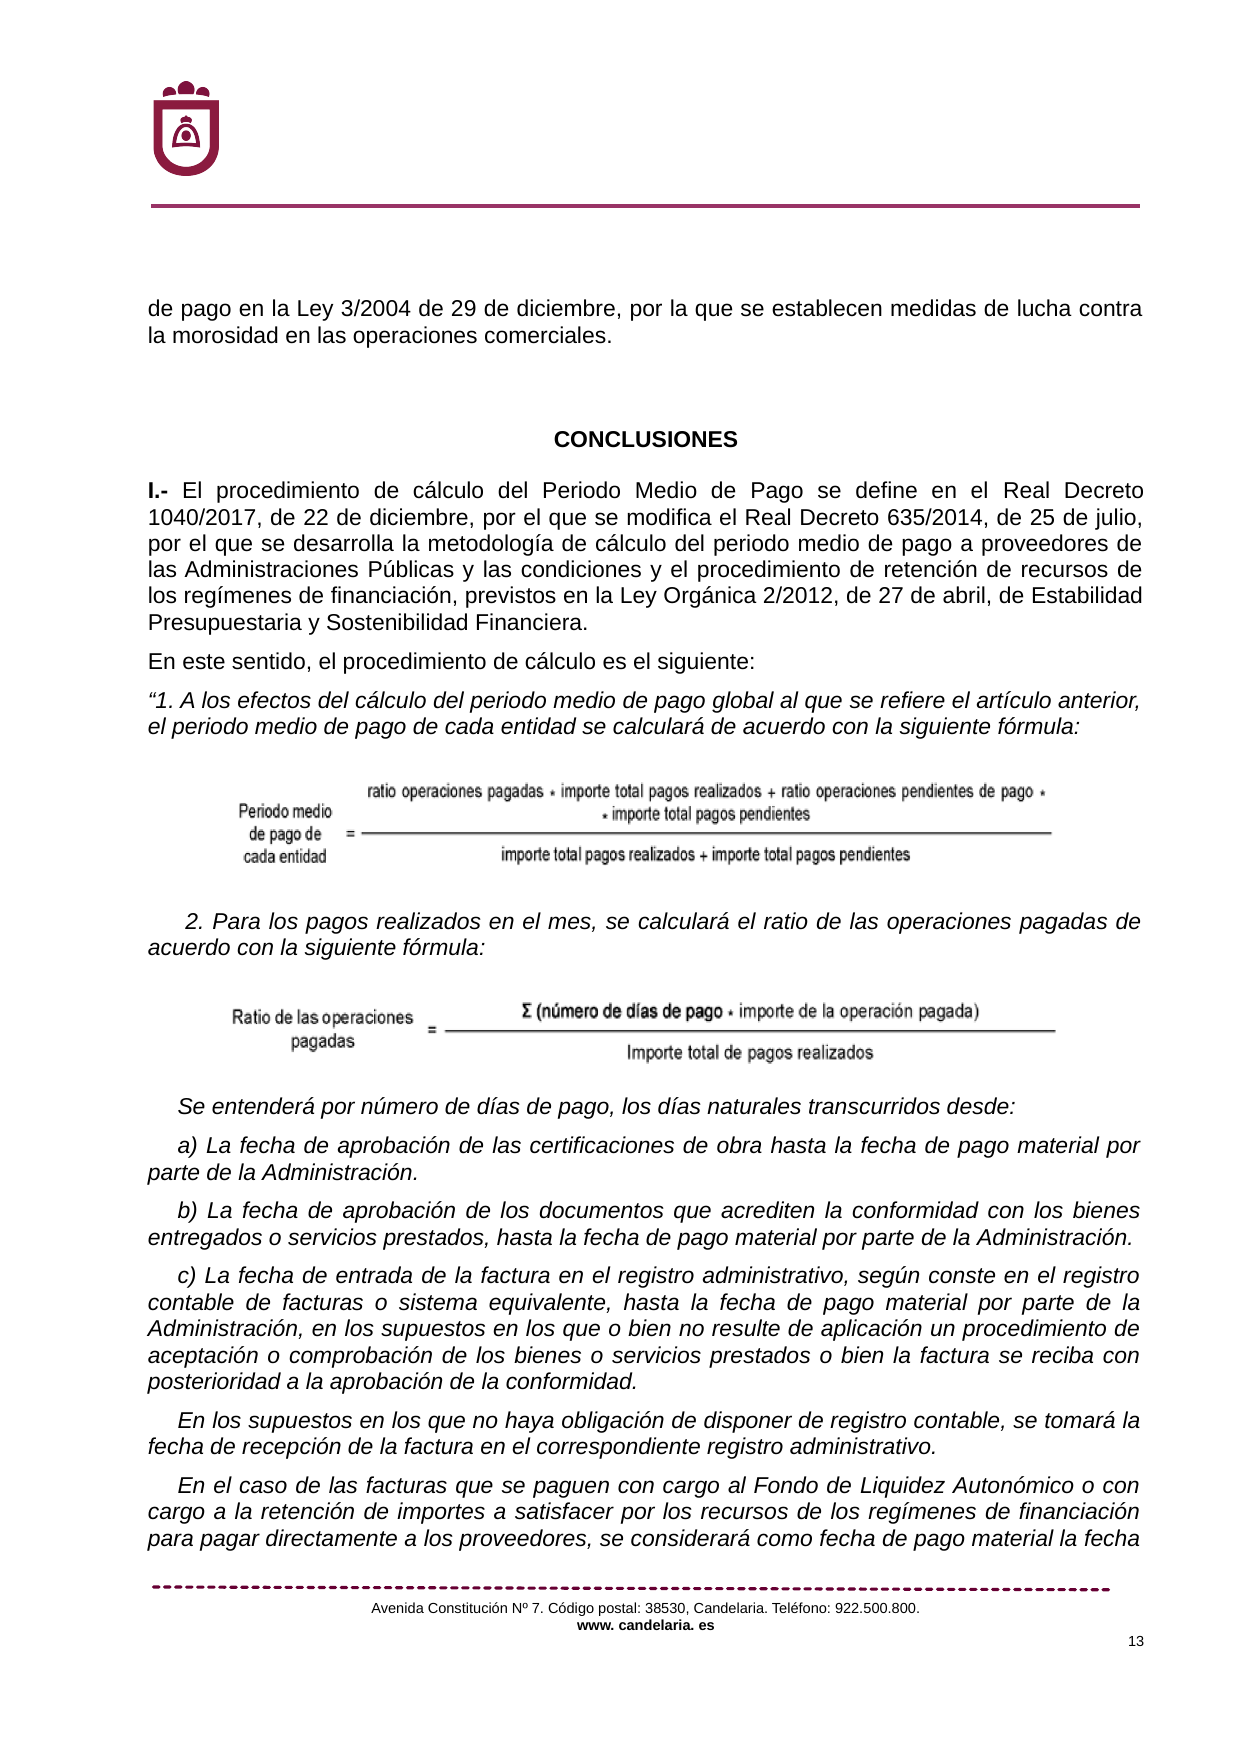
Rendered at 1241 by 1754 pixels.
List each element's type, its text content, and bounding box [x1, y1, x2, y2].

text c) La fecha de entrada de la factura en el registro administrativo, según conste en el registro contable de facturas o sistema equivalente, hasta la fecha de pago material por parte de la Administración, en los supuestos en los que o bien no resulte de aplicación un procedimiento de aceptación o comprobación de los bienes o servicios prestados o bien la factura se reciba con posterioridad a la aprobación de la conformidad. [148, 1262, 1144, 1394]
text I.- El procedimiento de cálculo del Periodo Medio de Pago se define en el Real Decreto 1040/2017, de 22 de diciembre, por el que se modifica el Real Decreto 635/2014, de 25 de julio, por el que se desarrolla la metodología de cálculo del periodo medio de pago a proveedores de las Administraciones Públicas y las condiciones y el procedimiento de retención de recursos de los regímenes de financiación, previstos en la Ley Orgánica 2/2012, de 27 de abril, de Estabilidad Presupuestaria y Sostenibilidad Financiera. [148, 477, 1144, 635]
text 2. Para los pagos realizados en el mes, se calculará el ratio de las operaciones pagadas de acuerdo con la siguiente fórmula: [148, 908, 1144, 961]
text En el caso de las facturas que se paguen con cargo al Fondo de Liquidez Autonómico o con cargo a la retención de importes a satisfacer por los recursos de los regímenes de financiación para pagar directamente a los proveedores, se considerará como fecha de pago material la fecha [148, 1472, 1144, 1551]
text b) La fecha de aprobación de los documentos que acrediten la conformidad con los bienes entregados o servicios prestados, hasta la fecha de pago material por parte de la Administración. [148, 1197, 1144, 1250]
text “1. A los efectos del cálculo del periodo medio de pago global al que se refiere el artículo anterior, el periodo medio de pago de cada entidad se calculará de acuerdo con la siguiente fórmula: [148, 687, 1144, 739]
text En este sentido, el procedimiento de cálculo es el siguiente: [148, 648, 1144, 674]
text Se entenderá por número de días de pago, los días naturales transcurridos desde: [148, 1093, 1144, 1119]
text CONCLUSIONES [148, 426, 1144, 452]
text En los supuestos en los que no haya obligación de disponer de registro contable, se tomará la fecha de recepción de la factura en el correspondiente registro administrativo. [148, 1407, 1144, 1459]
text de pago en la Ley 3/2004 de 29 de diciembre, por la que se establecen medidas de lucha contra la morosidad en las operaciones comerciales. [148, 295, 1144, 348]
text a) La fecha de aprobación de las certificaciones de obra hasta la fecha de pago material por parte de la Administración. [148, 1132, 1144, 1185]
